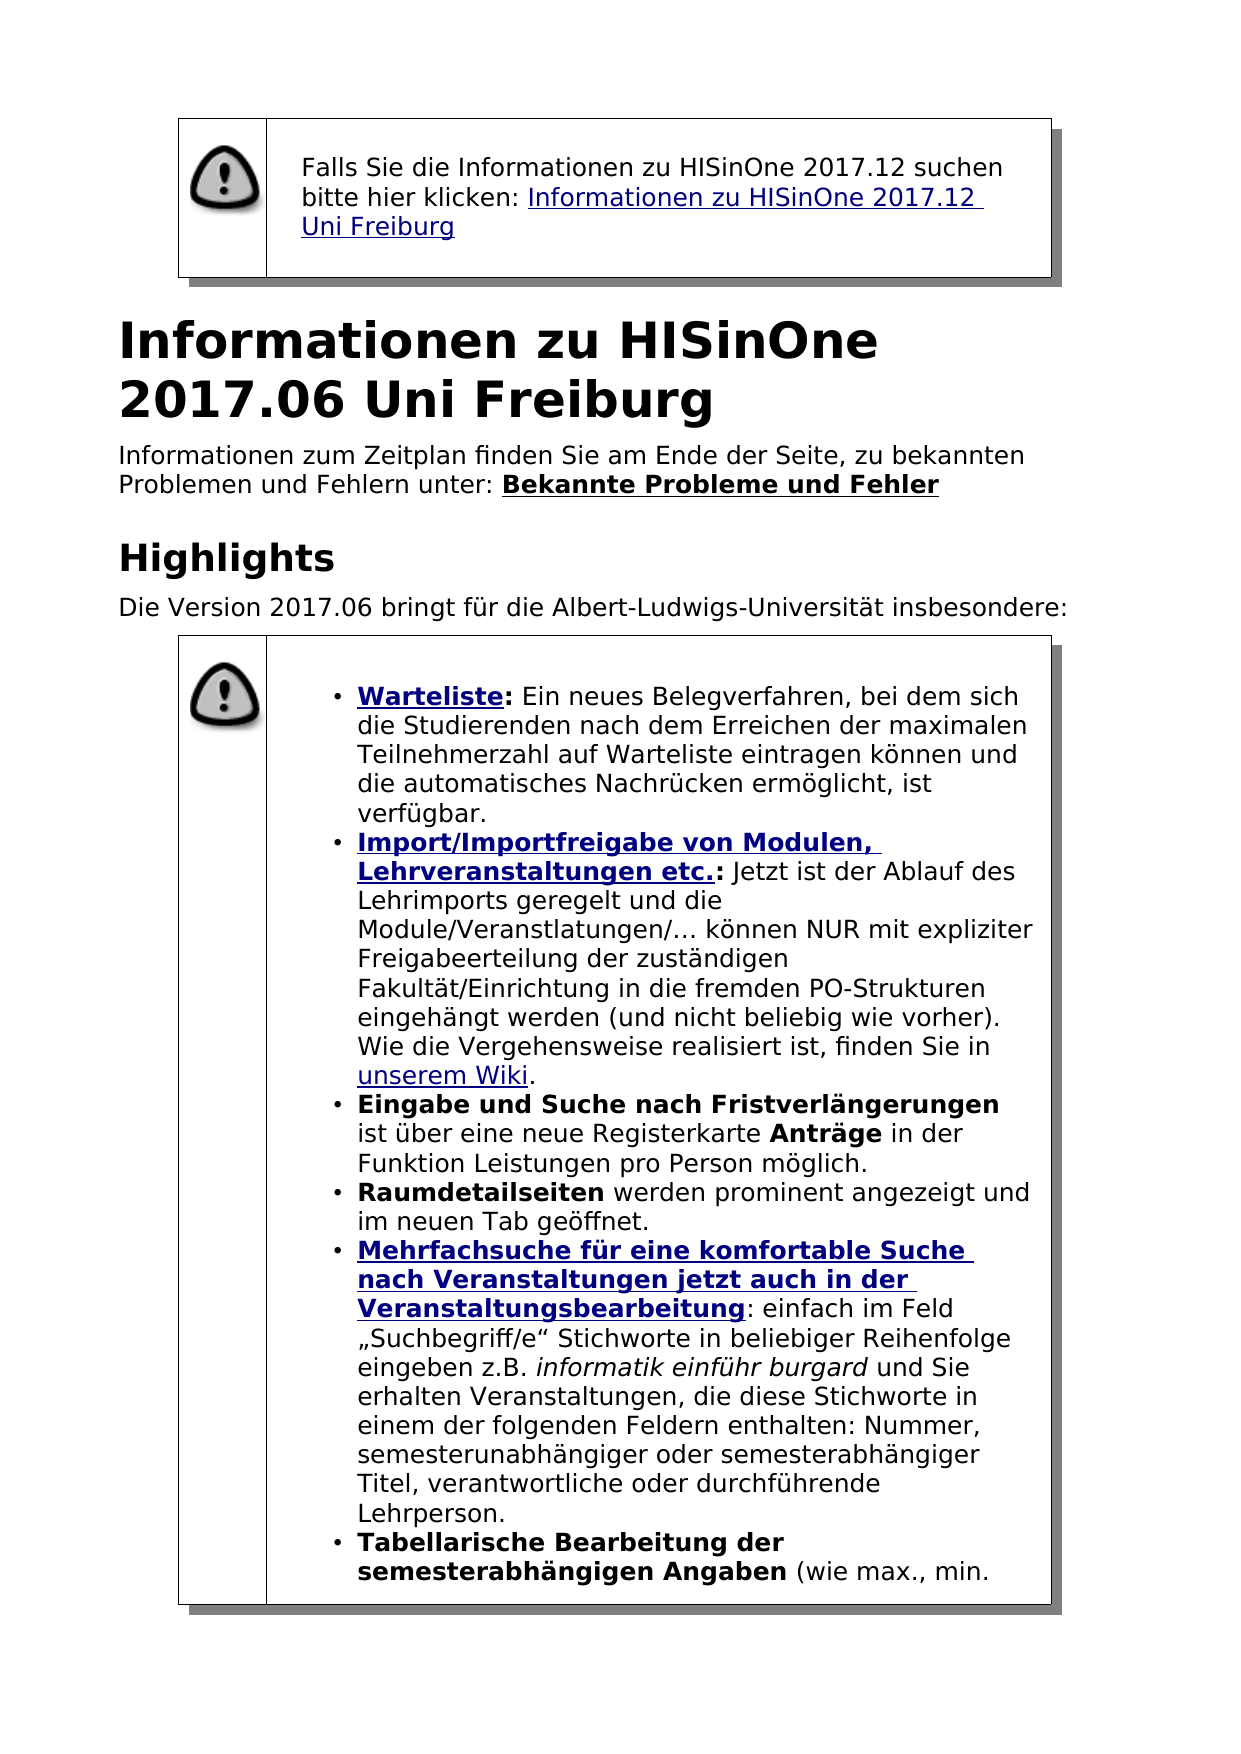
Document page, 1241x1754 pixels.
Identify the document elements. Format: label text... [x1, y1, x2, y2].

subtitle Informationen zu HISinOne 2017.06 Uni Freiburg [118, 312, 1122, 429]
picture [190, 141, 266, 217]
subtitle Highlights [118, 537, 1122, 581]
table_header [179, 119, 266, 277]
table_header Falls Sie die Informationen zu HISinOne 2017.12 suchen bitte hier klicken: Informationen zu HISinOne 2017.12 Uni Freiburg [267, 119, 1051, 277]
table_header Warteliste: Ein neues Belegverfahren, bei dem sich die Studierenden nach dem Erreichen der maximalen Teilnehmerzahl auf Warteliste eintragen können und die automatisches Nachrücken ermöglicht, ist verfügbar. Import/Importfreigabe von Modulen, Lehrveranstaltungen etc.: Jetzt ist der Ablauf des Lehrimports geregelt und die Module/Veranstlatungen/… können NUR mit expliziter Freigabeerteilung der zuständigen Fakultät/Einrichtung in die fremden PO-Strukturen eingehängt werden (und nicht beliebig wie vorher). Wie die Vergehensweise realisiert ist, finden Sie in unserem Wiki. Eingabe und Suche nach Fristverlängerungen ist über eine neue Registerkarte Anträge in der Funktion Leistungen pro Person möglich. Raumdetailseiten werden prominent angezeigt und im neuen Tab geöffnet. Mehrfachsuche für eine komfortable Suche nach Veranstaltungen jetzt auch in der Veranstaltungsbearbeitung: einfach im Feld „Suchbegriff/e“ Stichworte in beliebiger Reihenfolge eingeben z.B. informatik einführ burgard und Sie erhalten Veranstaltungen, die diese Stichworte in einem der folgenden Feldern enthalten: Nummer, semesterunabhängiger oder semesterabhängiger Titel, verantwortliche oder durchführende Lehrperson. Tabellarische Bearbeitung der semesterabhängigen Angaben (wie max., min. [267, 636, 1051, 1604]
text Informationen zum Zeitplan finden Sie am Ende der Seite, zu bekannten Problemen und Fehlern unter: Bekannte Probleme und Fehler [118, 441, 1122, 499]
picture [190, 658, 266, 734]
table_header [179, 636, 266, 1604]
text Die Version 2017.06 bringt für die Albert-Ludwigs-Universität insbesondere: [118, 593, 1122, 622]
